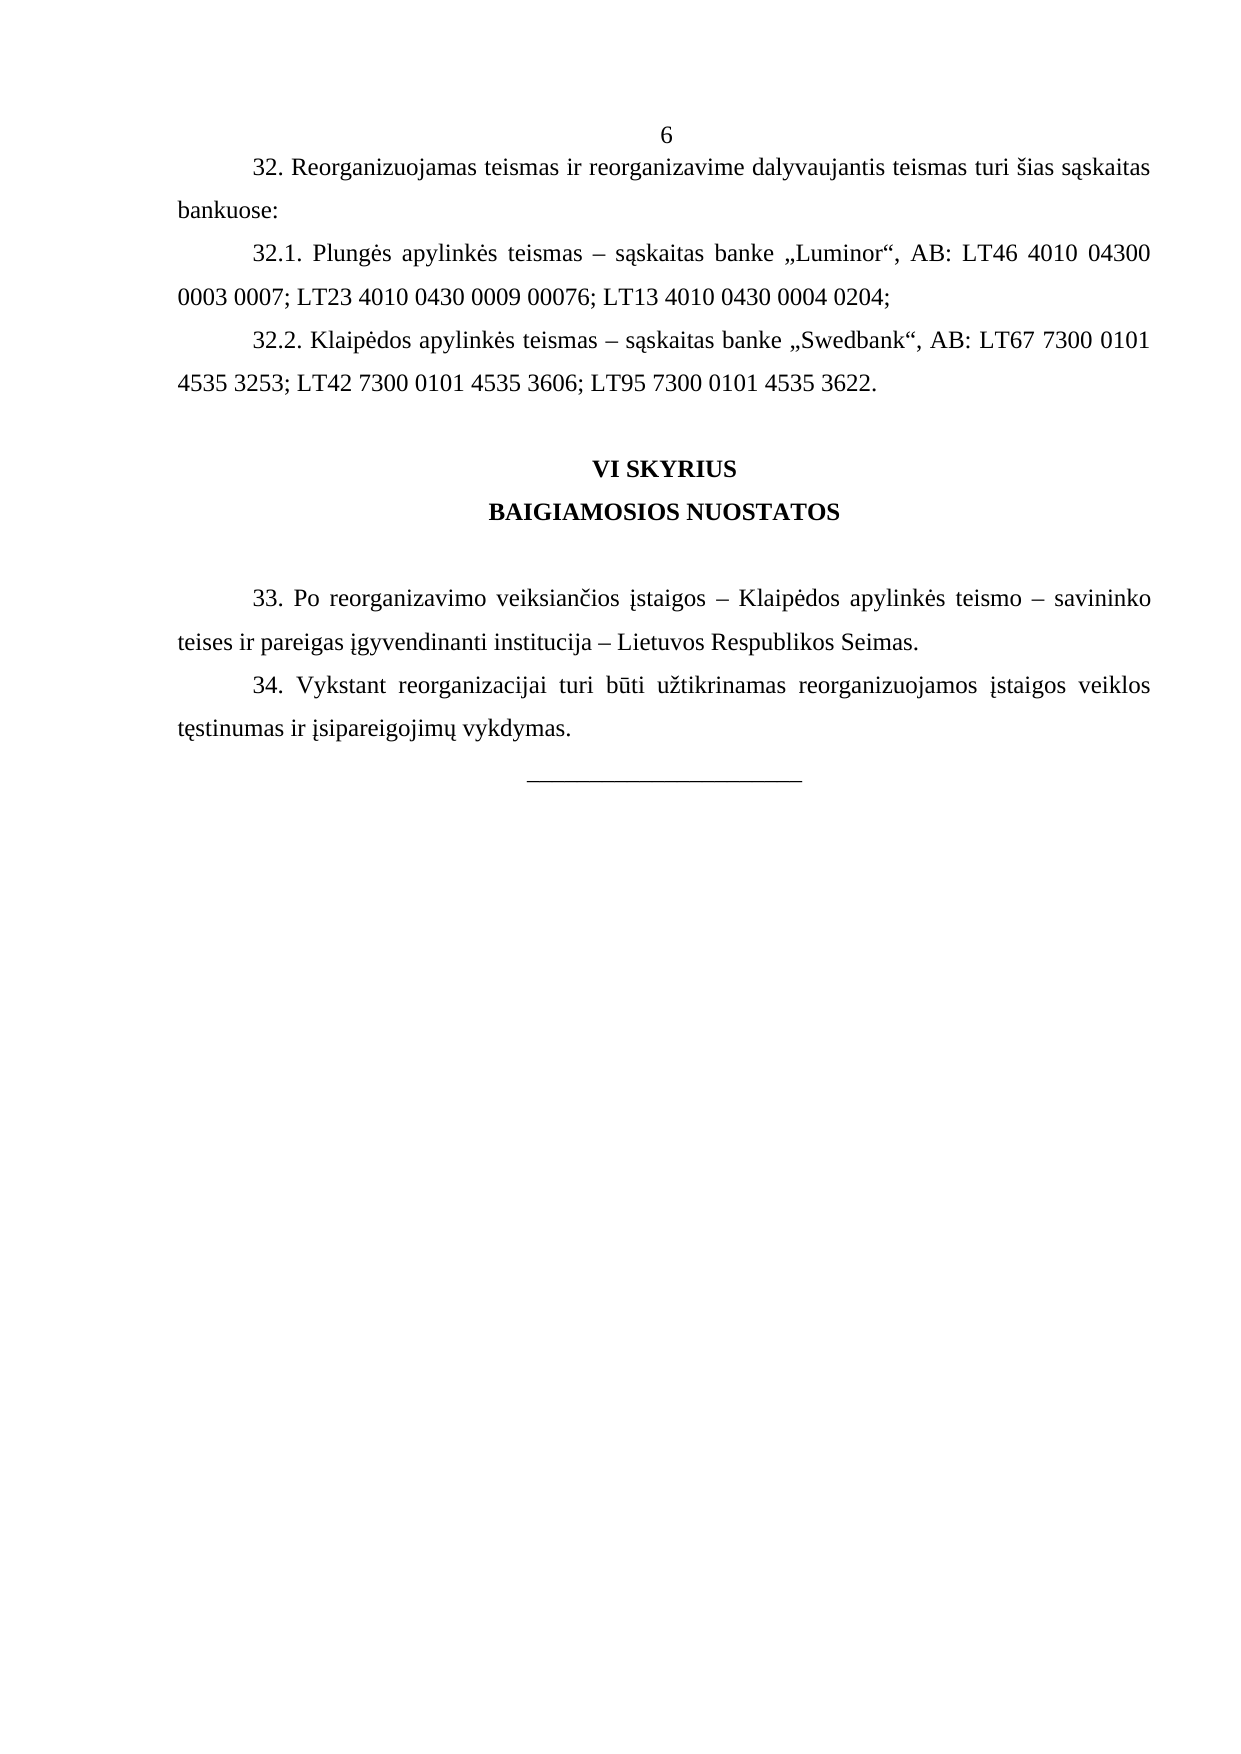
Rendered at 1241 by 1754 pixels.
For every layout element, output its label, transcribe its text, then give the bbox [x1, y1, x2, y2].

text 33. Po reorganizavimo veiksiančios įstaigos – Klaipėdos apylinkės teismo – savininko teises ir pareigas įgyvendinanti institucija – Lietuvos Respublikos Seimas. [177, 583, 1152, 655]
text 32.1. Plungės apylinkės teismas – sąskaitas banke „Luminor“, AB: LT46 4010 04300 0003 0007; LT23 4010 0430 0009 00076; LT13 4010 0430 0004 0204; [177, 238, 1152, 310]
text BAIGIAMOSIOS NUOSTATOS [177, 497, 1152, 526]
text VI SKYRIUS [177, 454, 1152, 483]
text 32. Reorganizuojamas teismas ir reorganizavime dalyvaujantis teismas turi šias sąskaitas bankuose: [177, 152, 1152, 224]
text 34. Vykstant reorganizacijai turi būti užtikrinamas reorganizuojamos įstaigos veiklos tęstinumas ir įsipareigojimų vykdymas. [177, 670, 1152, 742]
text 32.2. Klaipėdos apylinkės teismas – sąskaitas banke „Swedbank“, AB: LT67 7300 0101 4535 3253; LT42 7300 0101 4535 3606; LT95 7300 0101 4535 3622. [177, 325, 1152, 397]
text ______________________ [177, 756, 1152, 785]
